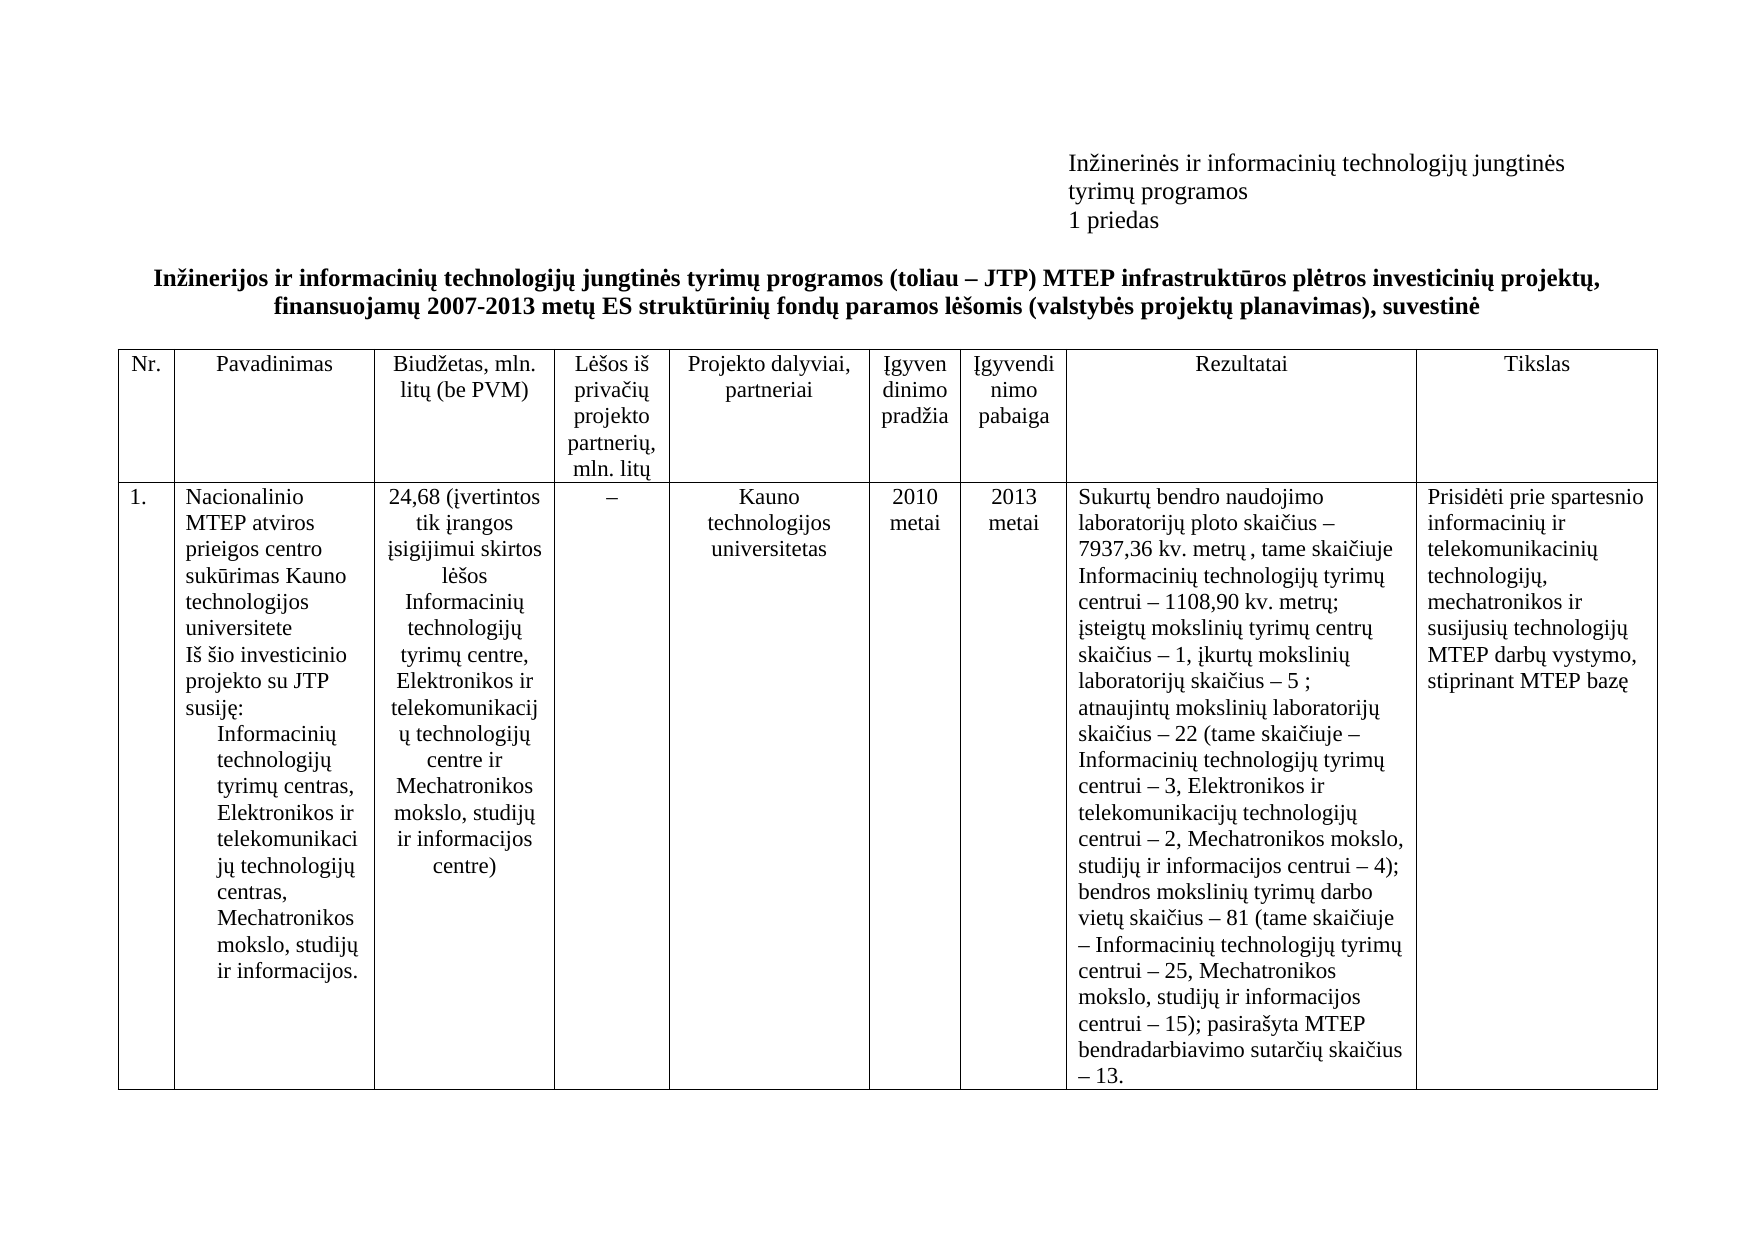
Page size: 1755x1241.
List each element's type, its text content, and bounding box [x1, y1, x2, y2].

text 1 priedas [1068, 205, 1636, 234]
table_header Rezultatai [1067, 350, 1416, 482]
table_header Projekto dalyviai, partneriai [670, 350, 869, 482]
table_cell 2010 metai [870, 483, 960, 1089]
text Inžinerijos ir informacinių technologijų jungtinės tyrimų programos (toliau – JTP) MTEP infrastruktūros plėtros investicinių projektų, finansuojamų 2007-2013 metų ES struktūrinių fondų paramos lėšomis (valstybės projektų planavimas), suvestinė [118, 263, 1636, 320]
table_cell Kauno technologijos universitetas [670, 483, 869, 1089]
table_header Įgyvendinimo pabaiga [961, 350, 1066, 482]
table_header Nr. [119, 350, 174, 482]
table_header Tikslas [1417, 350, 1657, 482]
table_cell – [555, 483, 669, 1089]
text Inžinerinės ir informacinių technologijų jungtinės tyrimų programos [1068, 148, 1636, 205]
table_cell 2013 metai [961, 483, 1066, 1089]
table_cell Nacionalinio MTEP atviros prieigos centro sukūrimas Kauno technologijos universitete Iš šio investicinio projekto su JTP susiję: Informacinių technologijų tyrimų centras, Elektronikos ir telekomunikacijų technologijų centras, Mechatronikos mokslo, studijų ir informacijos. [175, 483, 374, 1089]
table_cell Prisidėti prie spartesnio informacinių ir telekomunikacinių technologijų, mechatronikos ir susijusių technologijų MTEP darbų vystymo, stiprinant MTEP bazę [1417, 483, 1657, 1089]
table_header Įgyvendinimo pradžia [870, 350, 960, 482]
table_cell Sukurtų bendro naudojimo laboratorijų ploto skaičius – 7937,36 kv. metrų , tame skaičiuje Informacinių technologijų tyrimų centrui – 1108,90 kv. metrų; įsteigtų mokslinių tyrimų centrų skaičius – 1, įkurtų mokslinių laboratorijų skaičius – 5 ; atnaujintų mokslinių laboratorijų skaičius – 22 (tame skaičiuje – Informacinių technologijų tyrimų centrui – 3, Elektronikos ir telekomunikacijų technologijų centrui – 2, Mechatronikos mokslo, studijų ir informacijos centrui – 4); bendros mokslinių tyrimų darbo vietų skaičius – 81 (tame skaičiuje – Informacinių technologijų tyrimų centrui – 25, Mechatronikos mokslo, studijų ir informacijos centrui – 15); pasirašyta MTEP bendradarbiavimo sutarčių skaičius – 13. [1067, 483, 1416, 1089]
table_cell 24,68 (įvertintos tik įrangos įsigijimui skirtos lėšos Informacinių technologijų tyrimų centre, Elektronikos ir telekomunikacijų technologijų centre ir Mechatronikos mokslo, studijų ir informacijos centre) [375, 483, 554, 1089]
table_cell 1. [119, 483, 174, 1089]
table_header Biudžetas, mln. litų (be PVM) [375, 350, 554, 482]
table_header Pavadinimas [175, 350, 374, 482]
table_header Lėšos iš privačių projekto partnerių, mln. litų [555, 350, 669, 482]
